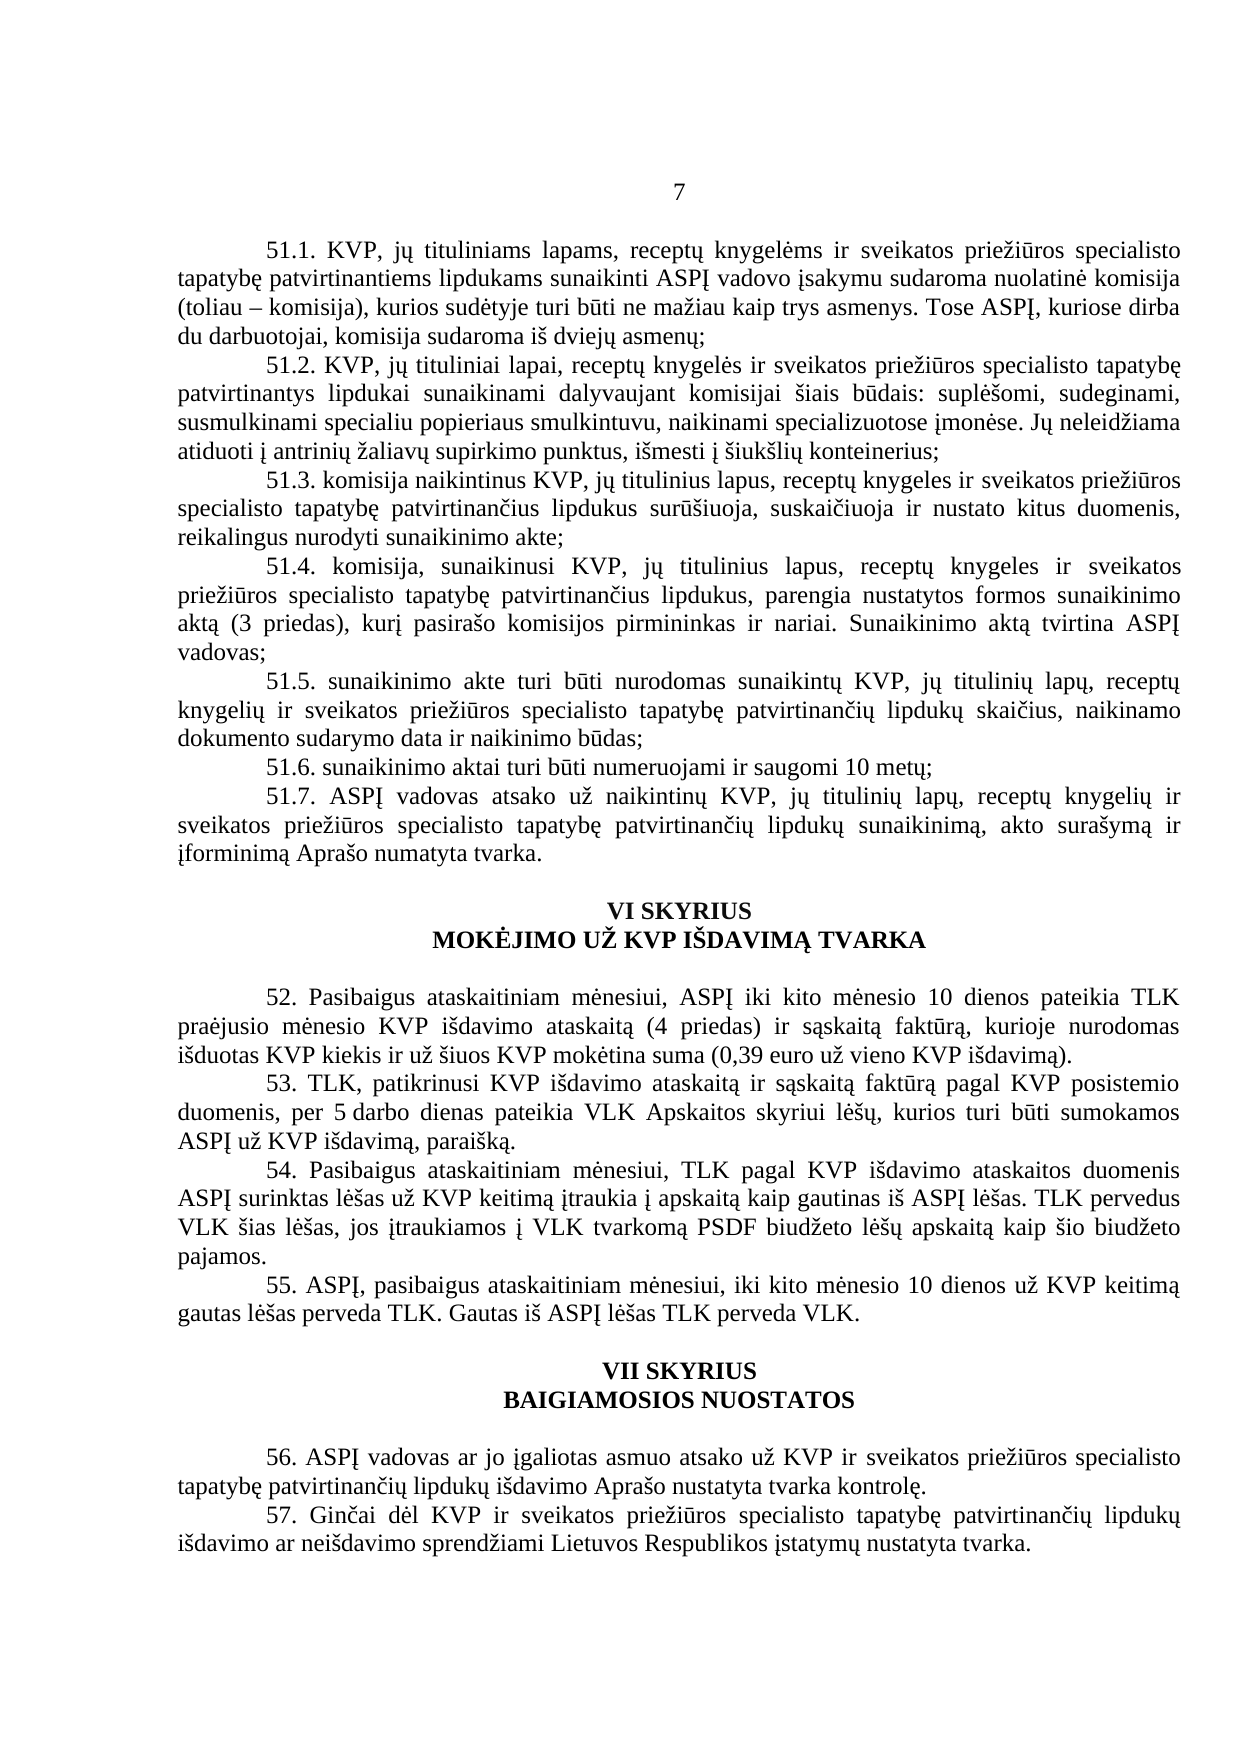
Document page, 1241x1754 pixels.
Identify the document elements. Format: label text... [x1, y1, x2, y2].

text BAIGIAMOSIOS NUOSTATOS [177, 1385, 1181, 1413]
text 51.3. komisija naikintinus KVP, jų titulinius lapus, receptų knygeles ir sveikatos priežiūros specialisto tapatybę patvirtinančius lipdukus surūšiuoja, suskaičiuoja ir nustato kitus duomenis, reikalingus nurodyti sunaikinimo akte; [177, 465, 1181, 551]
text 56. ASPĮ vadovas ar jo įgaliotas asmuo atsako už KVP ir sveikatos priežiūros specialisto tapatybę patvirtinančių lipdukų išdavimo Aprašo nustatyta tvarka kontrolę. [177, 1442, 1181, 1500]
text 51.4. komisija, sunaikinusi KVP, jų titulinius lapus, receptų knygeles ir sveikatos priežiūros specialisto tapatybę patvirtinančius lipdukus, parengia nustatytos formos sunaikinimo aktą (3 priedas), kurį pasirašo komisijos pirmininkas ir nariai. Sunaikinimo aktą tvirtina ASPĮ vadovas; [177, 551, 1181, 666]
text VII SKYRIUS [177, 1356, 1181, 1385]
text 53. TLK, patikrinusi KVP išdavimo ataskaitą ir sąskaitą faktūrą pagal KVP posistemio duomenis, per 5 darbo dienas pateikia VLK Apskaitos skyriui lėšų, kurios turi būti sumokamos ASPĮ už KVP išdavimą, paraišką. [177, 1068, 1181, 1155]
text 55. ASPĮ, pasibaigus ataskaitiniam mėnesiui, iki kito mėnesio 10 dienos už KVP keitimą gautas lėšas perveda TLK. Gautas iš ASPĮ lėšas TLK perveda VLK. [177, 1270, 1181, 1327]
text 54. Pasibaigus ataskaitiniam mėnesiui, TLK pagal KVP išdavimo ataskaitos duomenis ASPĮ surinktas lėšas už KVP keitimą įtraukia į apskaitą kaip gautinas iš ASPĮ lėšas. TLK pervedus VLK šias lėšas, jos įtraukiamos į VLK tvarkomą PSDF biudžeto lėšų apskaitą kaip šio biudžeto pajamos. [177, 1155, 1181, 1270]
text 51.5. sunaikinimo akte turi būti nurodomas sunaikintų KVP, jų titulinių lapų, receptų knygelių ir sveikatos priežiūros specialisto tapatybę patvirtinančių lipdukų skaičius, naikinamo dokumento sudarymo data ir naikinimo būdas; [177, 666, 1181, 752]
text 51.6. sunaikinimo aktai turi būti numeruojami ir saugomi 10 metų; [177, 752, 1181, 781]
text 57. Ginčai dėl KVP ir sveikatos priežiūros specialisto tapatybę patvirtinančių lipdukų išdavimo ar neišdavimo sprendžiami Lietuvos Respublikos įstatymų nustatyta tvarka. [177, 1500, 1181, 1557]
text 51.7. ASPĮ vadovas atsako už naikintinų KVP, jų titulinių lapų, receptų knygelių ir sveikatos priežiūros specialisto tapatybę patvirtinančių lipdukų sunaikinimą, akto surašymą ir įforminimą Aprašo numatyta tvarka. [177, 781, 1181, 867]
text MOKĖJIMO UŽ KVP IŠDAVIMĄ TVARKA [177, 925, 1181, 953]
text 51.1. KVP, jų tituliniams lapams, receptų knygelėms ir sveikatos priežiūros specialisto tapatybę patvirtinantiems lipdukams sunaikinti ASPĮ vadovo įsakymu sudaroma nuolatinė komisija (toliau – komisija), kurios sudėtyje turi būti ne mažiau kaip trys asmenys. Tose ASPĮ, kuriose dirba du darbuotojai, komisija sudaroma iš dviejų asmenų; [177, 235, 1181, 350]
text 51.2. KVP, jų tituliniai lapai, receptų knygelės ir sveikatos priežiūros specialisto tapatybę patvirtinantys lipdukai sunaikinami dalyvaujant komisijai šiais būdais: suplėšomi, sudeginami, susmulkinami specialiu popieriaus smulkintuvu, naikinami specializuotose įmonėse. Jų neleidžiama atiduoti į antrinių žaliavų supirkimo punktus, išmesti į šiukšlių konteinerius; [177, 350, 1181, 465]
text VI SKYRIUS [177, 896, 1181, 925]
text 52. Pasibaigus ataskaitiniam mėnesiui, ASPĮ iki kito mėnesio 10 dienos pateikia TLK praėjusio mėnesio KVP išdavimo ataskaitą (4 priedas) ir sąskaitą faktūrą, kurioje nurodomas išduotas KVP kiekis ir už šiuos KVP mokėtina suma (0,39 euro už vieno KVP išdavimą). [177, 982, 1181, 1068]
